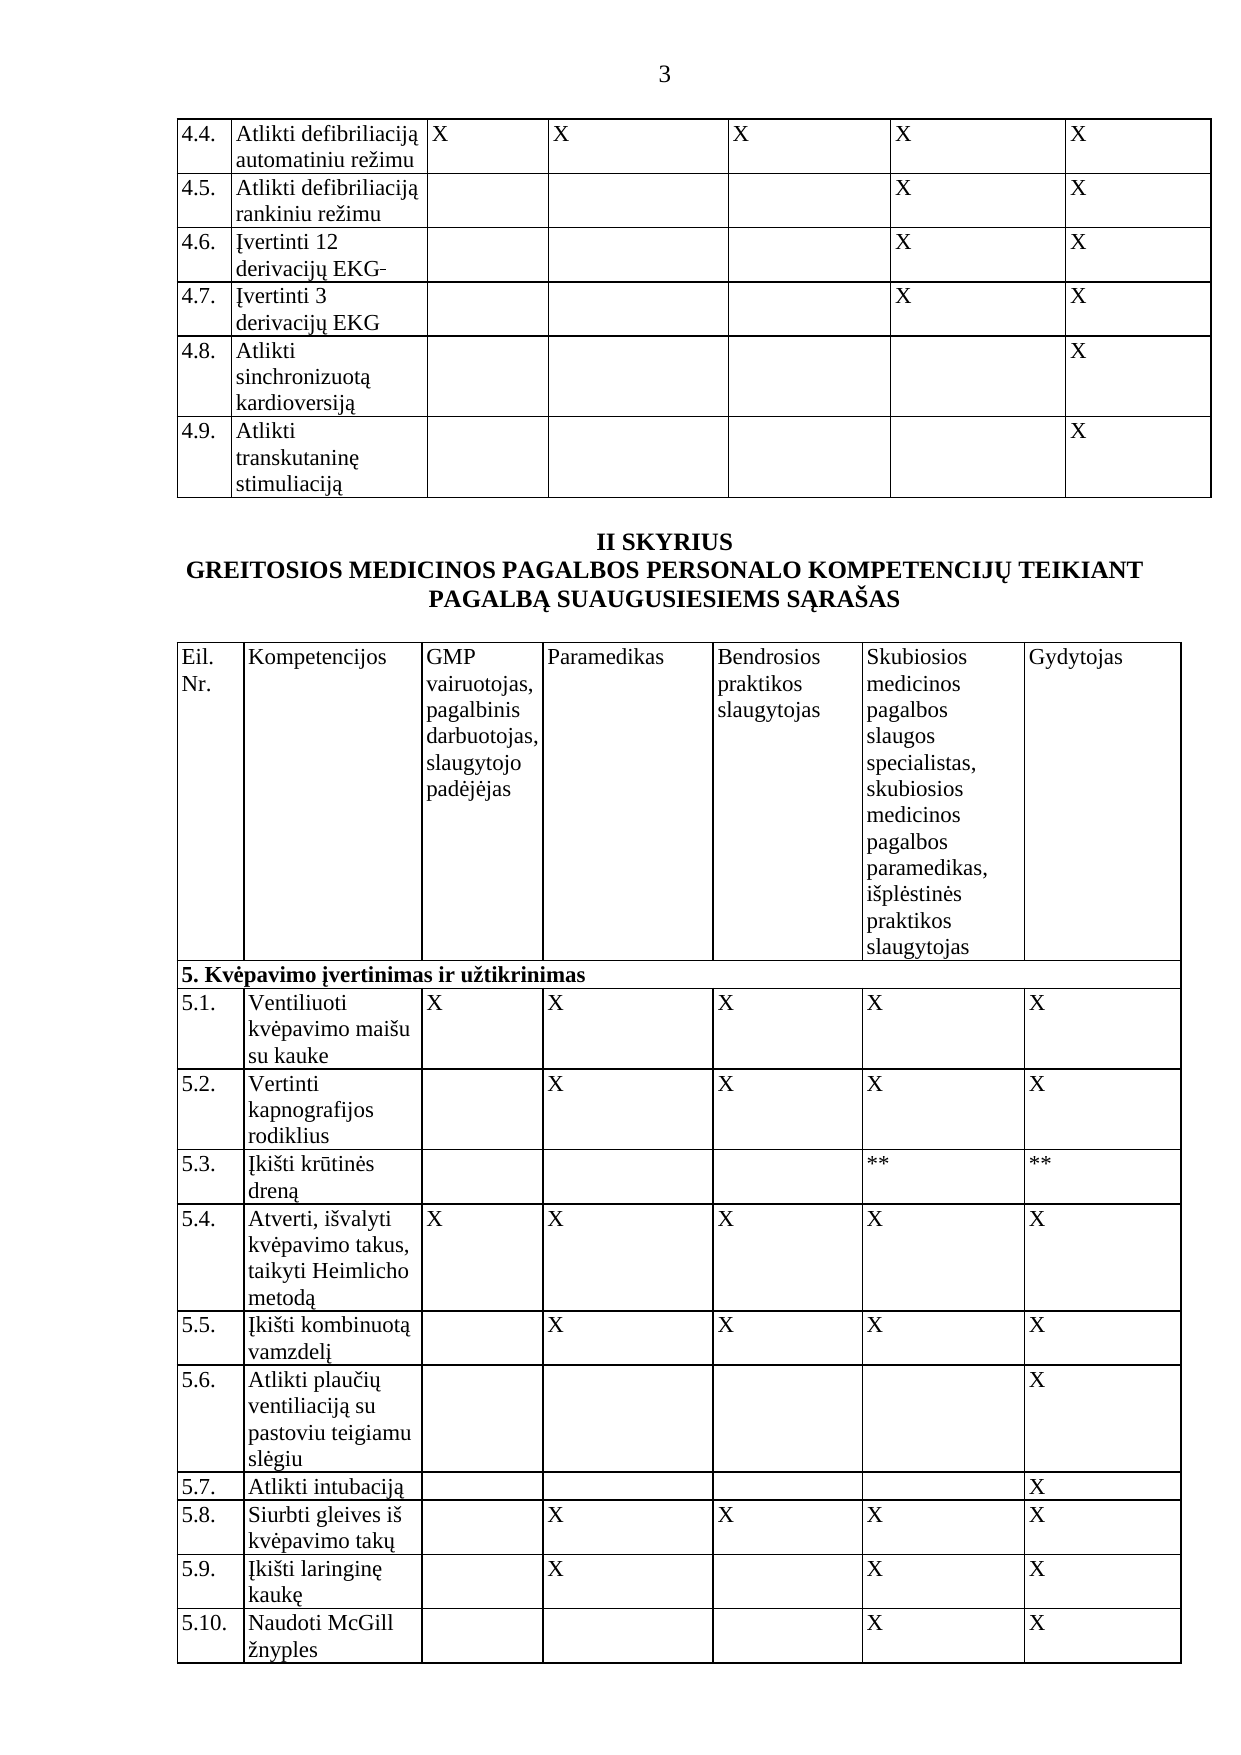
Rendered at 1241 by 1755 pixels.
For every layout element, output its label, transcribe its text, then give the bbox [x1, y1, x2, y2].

table_cell ** [1025, 1150, 1180, 1203]
table_cell [549, 174, 728, 227]
table_cell [714, 1555, 862, 1608]
table_cell X [1025, 1555, 1180, 1608]
table_cell 4.7. [178, 283, 231, 335]
table_cell 5.3. [178, 1150, 243, 1203]
table_cell [714, 1150, 862, 1203]
table_cell X [1025, 1609, 1180, 1662]
table_header Gydytojas [1025, 643, 1180, 959]
table_cell [423, 1150, 542, 1203]
table_cell [428, 417, 548, 496]
table_cell 5.2. [178, 1070, 243, 1149]
table_cell [423, 1070, 542, 1149]
table_cell [423, 1555, 542, 1608]
table_cell [544, 1366, 712, 1471]
table_cell X [549, 120, 728, 172]
table_cell X [863, 1312, 1024, 1364]
table_cell [858, 1473, 862, 1499]
table_cell X [544, 1205, 712, 1310]
table_cell X [891, 283, 1065, 335]
table_cell X [423, 1205, 542, 1310]
table_cell X [1025, 989, 1180, 1068]
table_cell X [1025, 1501, 1180, 1553]
table_header Bendrosios praktikos slaugytojas [714, 643, 862, 959]
table_cell [1020, 1473, 1024, 1499]
text GREITOSIOS MEDICINOS PAGALBOS personalo kompetencijų teikiant pagalbą suaugusiesiems sąrašas [177, 556, 1152, 613]
table_cell [729, 417, 890, 496]
table_cell [428, 337, 548, 416]
table_cell X [891, 120, 1065, 172]
table_header Paramedikas [544, 643, 712, 959]
table_cell X [1066, 174, 1210, 227]
table_cell X [1066, 417, 1210, 496]
table_cell X [714, 1501, 862, 1553]
table_cell [544, 1609, 712, 1662]
table_cell 5.1. [178, 989, 243, 1068]
table_cell X [891, 228, 1065, 281]
table_cell X [863, 1205, 1024, 1310]
table_cell X [714, 989, 862, 1068]
table_cell [863, 1366, 1024, 1471]
table_cell [423, 1609, 542, 1662]
table_cell X [1066, 337, 1210, 416]
table_cell [423, 1366, 542, 1471]
table_cell X [1025, 1366, 1180, 1471]
table_header Eil. Nr. [178, 643, 243, 959]
table_cell X [891, 174, 1065, 227]
table_cell X [1066, 120, 1210, 172]
table_cell 4.6. [178, 228, 231, 281]
table_cell [891, 417, 1065, 496]
table_cell X [1025, 1473, 1029, 1499]
table_cell [544, 1150, 712, 1203]
table_cell [729, 228, 890, 281]
table_cell 5.7. [239, 1473, 243, 1499]
table_cell 4.9. [178, 417, 231, 496]
table_cell 5.6. [178, 1366, 243, 1471]
table_cell X [714, 1205, 862, 1310]
table_cell [549, 337, 728, 416]
table_cell X [1066, 228, 1210, 281]
table_cell X [1066, 283, 1210, 335]
table_cell X [544, 1312, 712, 1364]
table_cell [729, 337, 890, 416]
table_cell X [544, 1501, 712, 1553]
table_header Kompetencijos [245, 643, 421, 959]
table_cell X [544, 989, 712, 1068]
table_cell [428, 228, 548, 281]
table_cell X [423, 989, 542, 1068]
table_cell [549, 283, 728, 335]
table_cell X [863, 1555, 1024, 1608]
table_cell X [714, 1070, 862, 1149]
table_cell 5.10. [178, 1609, 243, 1662]
table_cell [428, 174, 548, 227]
table_cell X [863, 1501, 1024, 1553]
table_cell [549, 228, 728, 281]
table_cell [729, 283, 890, 335]
table_cell X [863, 989, 1024, 1068]
table_cell X [1025, 1070, 1180, 1149]
table_cell [729, 174, 890, 227]
table_cell 5.5. [178, 1312, 243, 1364]
table_cell 5.8. [178, 1501, 243, 1553]
table_cell [549, 417, 728, 496]
table_cell X [863, 1609, 1024, 1662]
table_cell 4.8. [178, 337, 231, 416]
table_cell X [428, 120, 548, 172]
table_cell [714, 1366, 862, 1471]
table_cell 5.9. [178, 1555, 243, 1608]
table_cell [428, 283, 548, 335]
table_cell [714, 1609, 862, 1662]
table_cell 4.4. [178, 120, 231, 172]
table_cell X [1025, 1205, 1180, 1310]
table_cell [891, 337, 1065, 416]
table_header GMP vairuotojas, pagalbinis darbuotojas, slaugytojo padėjėjas [423, 643, 542, 959]
table_cell X [729, 120, 890, 172]
table_cell 4.5. [178, 174, 231, 227]
table_cell ** [863, 1150, 1024, 1203]
table_cell X [544, 1070, 712, 1149]
table_cell [423, 1501, 542, 1553]
table_cell [423, 1312, 542, 1364]
table_cell 5.4. [178, 1205, 243, 1310]
table_cell X [544, 1555, 712, 1608]
table_cell X [863, 1070, 1024, 1149]
text II SKYRIUS [177, 527, 1152, 556]
table_cell X [714, 1312, 862, 1364]
table_cell X [1025, 1312, 1180, 1364]
